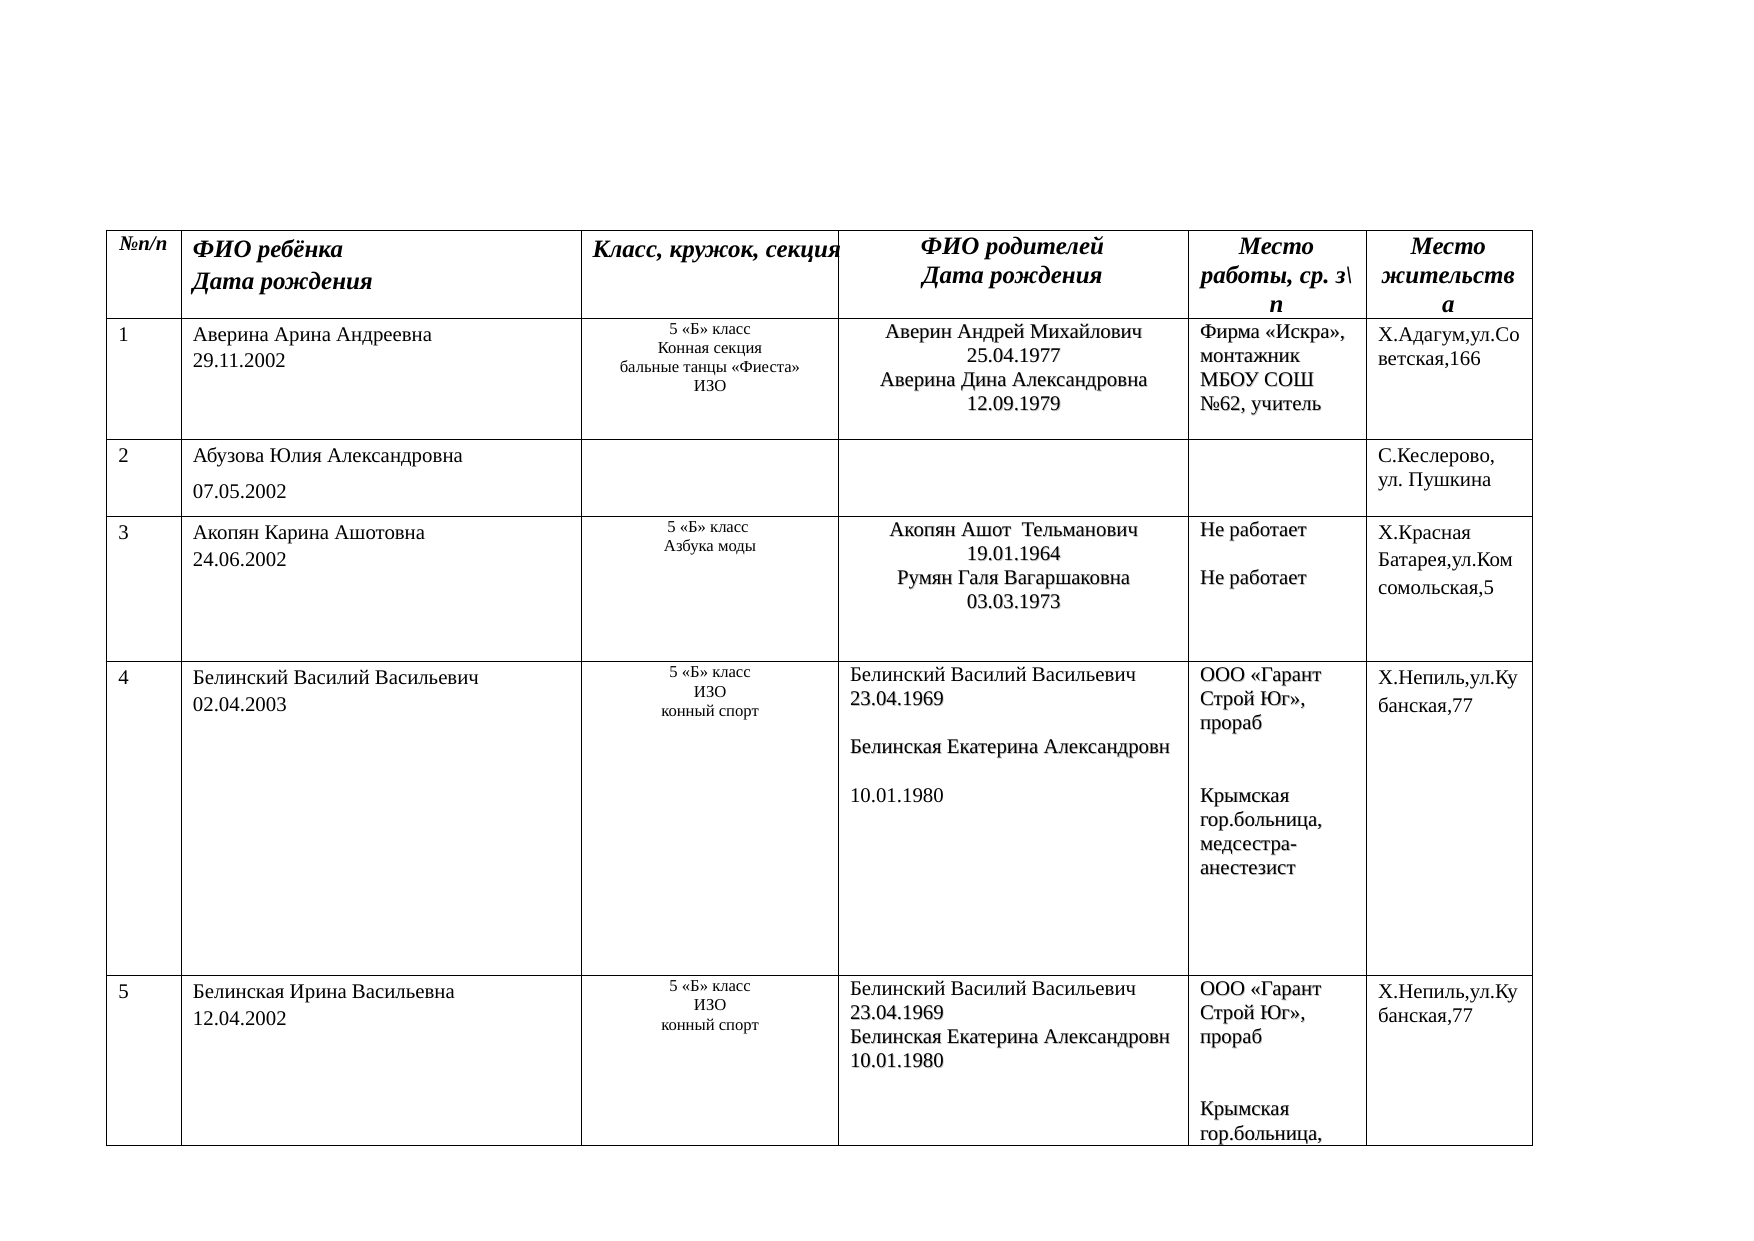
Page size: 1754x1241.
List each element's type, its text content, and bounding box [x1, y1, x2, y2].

table_cell С.Кеслерово, ул. Пушкина [1367, 440, 1532, 516]
table_cell 2 [107, 440, 181, 516]
table_cell Х.Адагум,ул.Советская,166 [1367, 319, 1532, 439]
table_cell Аверина Арина Андреевна 29.11.2002 [182, 319, 581, 439]
table_cell [582, 440, 838, 516]
table_cell Акопян Карина Ашотовна 24.06.2002 [182, 517, 581, 661]
table_header Место жительства [1367, 231, 1532, 317]
table_cell Х.Непиль,ул.Кубанская,77 [1367, 662, 1532, 975]
table_header Место работы, ср. з\п [1189, 231, 1366, 317]
table_cell Фирма «Искра», монтажник МБОУ СОШ №62, учитель [1189, 319, 1366, 439]
table_header №п/п [107, 231, 181, 317]
table_cell Аверин Андрей Михайлович 25.04.1977 Аверина Дина Александровна 12.09.1979 [839, 319, 1188, 439]
table_cell [839, 440, 1188, 516]
table_cell 5 [107, 976, 181, 1144]
table_cell 5 «Б» класс Азбука моды [582, 517, 838, 661]
table_cell Белинский Василий Васильевич 23.04.1969 Белинская Екатерина Александровн 10.01.1980 [839, 662, 1188, 975]
table_cell 4 [107, 662, 181, 975]
table_cell ООО «Гарант Строй Юг», прораб Крымская гор.больница, медсестра-анестезист [1189, 662, 1366, 975]
table_cell Акопян Ашот Тельманович 19.01.1964 Румян Галя Вагаршаковна 03.03.1973 [839, 517, 1188, 661]
table_cell Белинский Василий Васильевич 02.04.2003 [182, 662, 581, 975]
table_header Класс, кружок, секция [582, 231, 838, 317]
table_cell Х.Красная Батарея,ул.Комсомольская,5 [1367, 517, 1532, 661]
table_header ФИО ребёнка Дата рождения [182, 231, 581, 317]
table_header ФИО родителей Дата рождения [839, 231, 1188, 317]
table_cell Белинская Ирина Васильевна 12.04.2002 [182, 976, 581, 1144]
table_cell 1 [107, 319, 181, 439]
table_cell 5 «Б» класс Конная секция бальные танцы «Фиеста» ИЗО [582, 319, 838, 439]
table_cell 5 «Б» класс ИЗО конный спорт [582, 976, 838, 1144]
table_cell [1189, 440, 1366, 516]
table_cell Не работает Не работает [1189, 517, 1366, 661]
table_cell ООО «Гарант Строй Юг», прораб Крымская гор.больница, [1189, 976, 1366, 1144]
table_cell Абузова Юлия Александровна 07.05.2002 [182, 440, 581, 516]
table_cell Х.Непиль,ул.Кубанская,77 [1367, 976, 1532, 1144]
table_cell 5 «Б» класс ИЗО конный спорт [582, 662, 838, 975]
table_cell Белинский Василий Васильевич 23.04.1969 Белинская Екатерина Александровн 10.01.1980 [839, 976, 1188, 1144]
table_cell 3 [107, 517, 181, 661]
